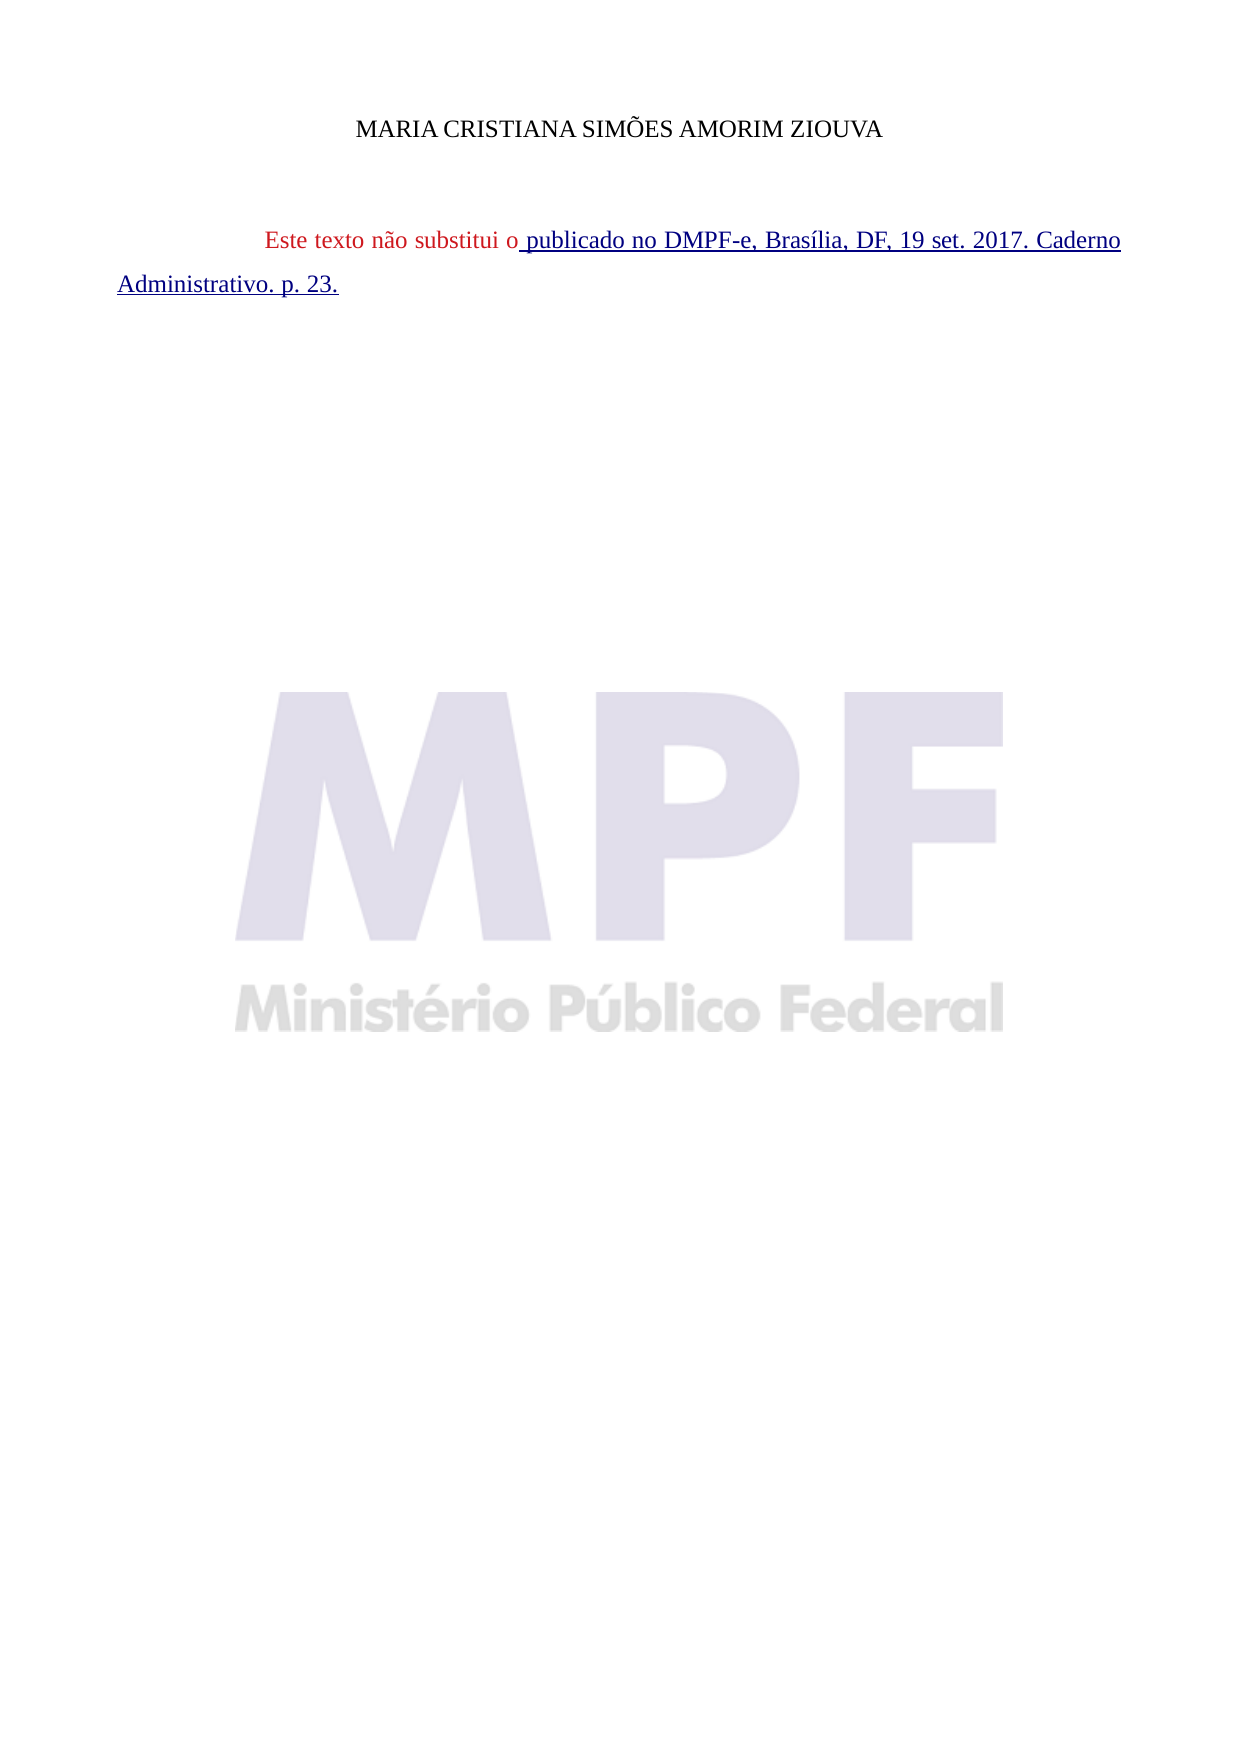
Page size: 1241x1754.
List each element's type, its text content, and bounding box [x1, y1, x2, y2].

text Este texto não substitui o publicado no DMPF-e, Brasília, DF, 19 set. 2017. Caderno Administrativo. p. 23. [117, 225, 1122, 298]
picture [235, 692, 1004, 1032]
text MARIA CRISTIANA SIMÕES AMORIM ZIOUVA [117, 114, 1122, 143]
